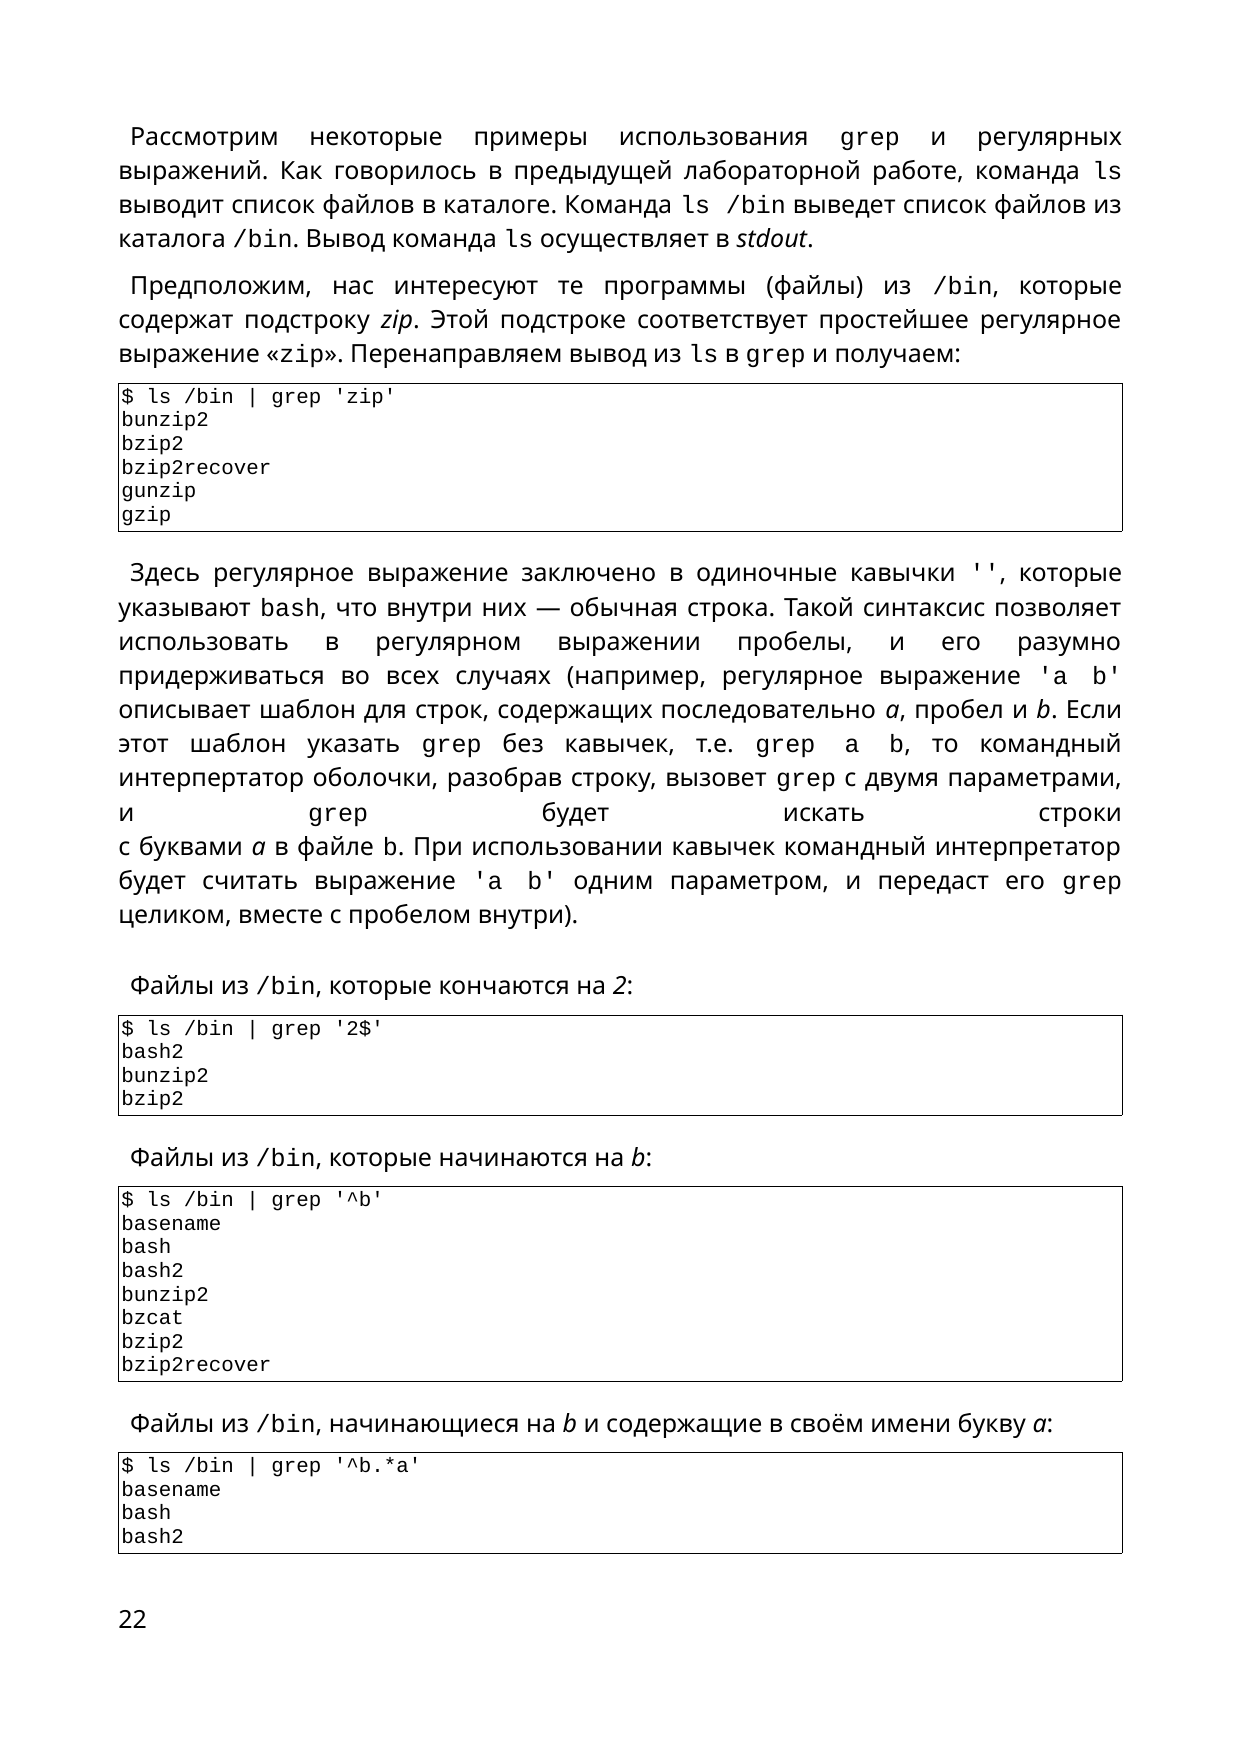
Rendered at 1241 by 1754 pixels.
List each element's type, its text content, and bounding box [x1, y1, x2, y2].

text bash2 [119, 1523, 1122, 1553]
text basename [119, 1209, 1122, 1233]
text Файлы из /bin, начинающиеся на b и содержащие в своём имени букву a: [118, 1405, 1122, 1439]
text bunzip2 [119, 1281, 1122, 1304]
text $ ls /bin | grep 'zip' [119, 384, 1122, 406]
text gzip [119, 501, 1122, 531]
text bzip2 [119, 430, 1122, 454]
text bzip2recover [119, 454, 1122, 477]
text bunzip2 [119, 1062, 1122, 1085]
text Файлы из /bin, которые кончаются на 2: [118, 968, 1122, 1002]
text bash [119, 1233, 1122, 1257]
text $ ls /bin | grep '2$' [119, 1016, 1122, 1038]
text bzip2recover [119, 1351, 1122, 1381]
text gunzip [119, 477, 1122, 501]
text bzip2 [119, 1328, 1122, 1351]
text Предположим, нас интересуют те программы (файлы) из /bin, которые содержат подстроку zip. Этой подстроке соответствует простейшее регулярное выражение «zip». Перенаправляем вывод из ls в grep и получаем: [118, 268, 1122, 370]
text Здесь регулярное выражение заключено в одиночные кавычки '', которые указывают bash, что внутри них — обычная строка. Такой синтаксис позволяет использовать в регулярном выражении пробелы, и его разумно придерживаться во всех случаях (например, регулярное выражение 'a b' описывает шаблон для строк, содержащих последовательно a, пробел и b. Если этот шаблон указать grep без кавычек, т.е. grep a b, то командный интерпертатор оболочки, разобрав строку, вызовет grep с двумя параметрами, и grep будет искать строки с буквами а в файле b. При использовании кавычек командный интерпретатор будет считать выражение 'a b' одним параметром, и передаст его grep целиком, вместе с пробелом внутри). [118, 555, 1122, 931]
text bash [119, 1499, 1122, 1523]
text bash2 [119, 1257, 1122, 1281]
text Файлы из /bin, которые начинаются на b: [118, 1139, 1122, 1173]
text $ ls /bin | grep '^b.*a' [119, 1453, 1122, 1476]
text $ ls /bin | grep '^b' [119, 1187, 1122, 1209]
text basename [119, 1476, 1122, 1499]
text bash2 [119, 1038, 1122, 1062]
text bunzip2 [119, 406, 1122, 430]
text bzcat [119, 1304, 1122, 1328]
text bzip2 [119, 1085, 1122, 1115]
text Рассмотрим некоторые примеры использования grep и регулярных выражений. Как говорилось в предыдущей лабораторной работе, команда ls выводит список файлов в каталоге. Команда ls /bin выведет список файлов из каталога /bin. Вывод команда ls осуществляет в stdout. [118, 118, 1122, 255]
